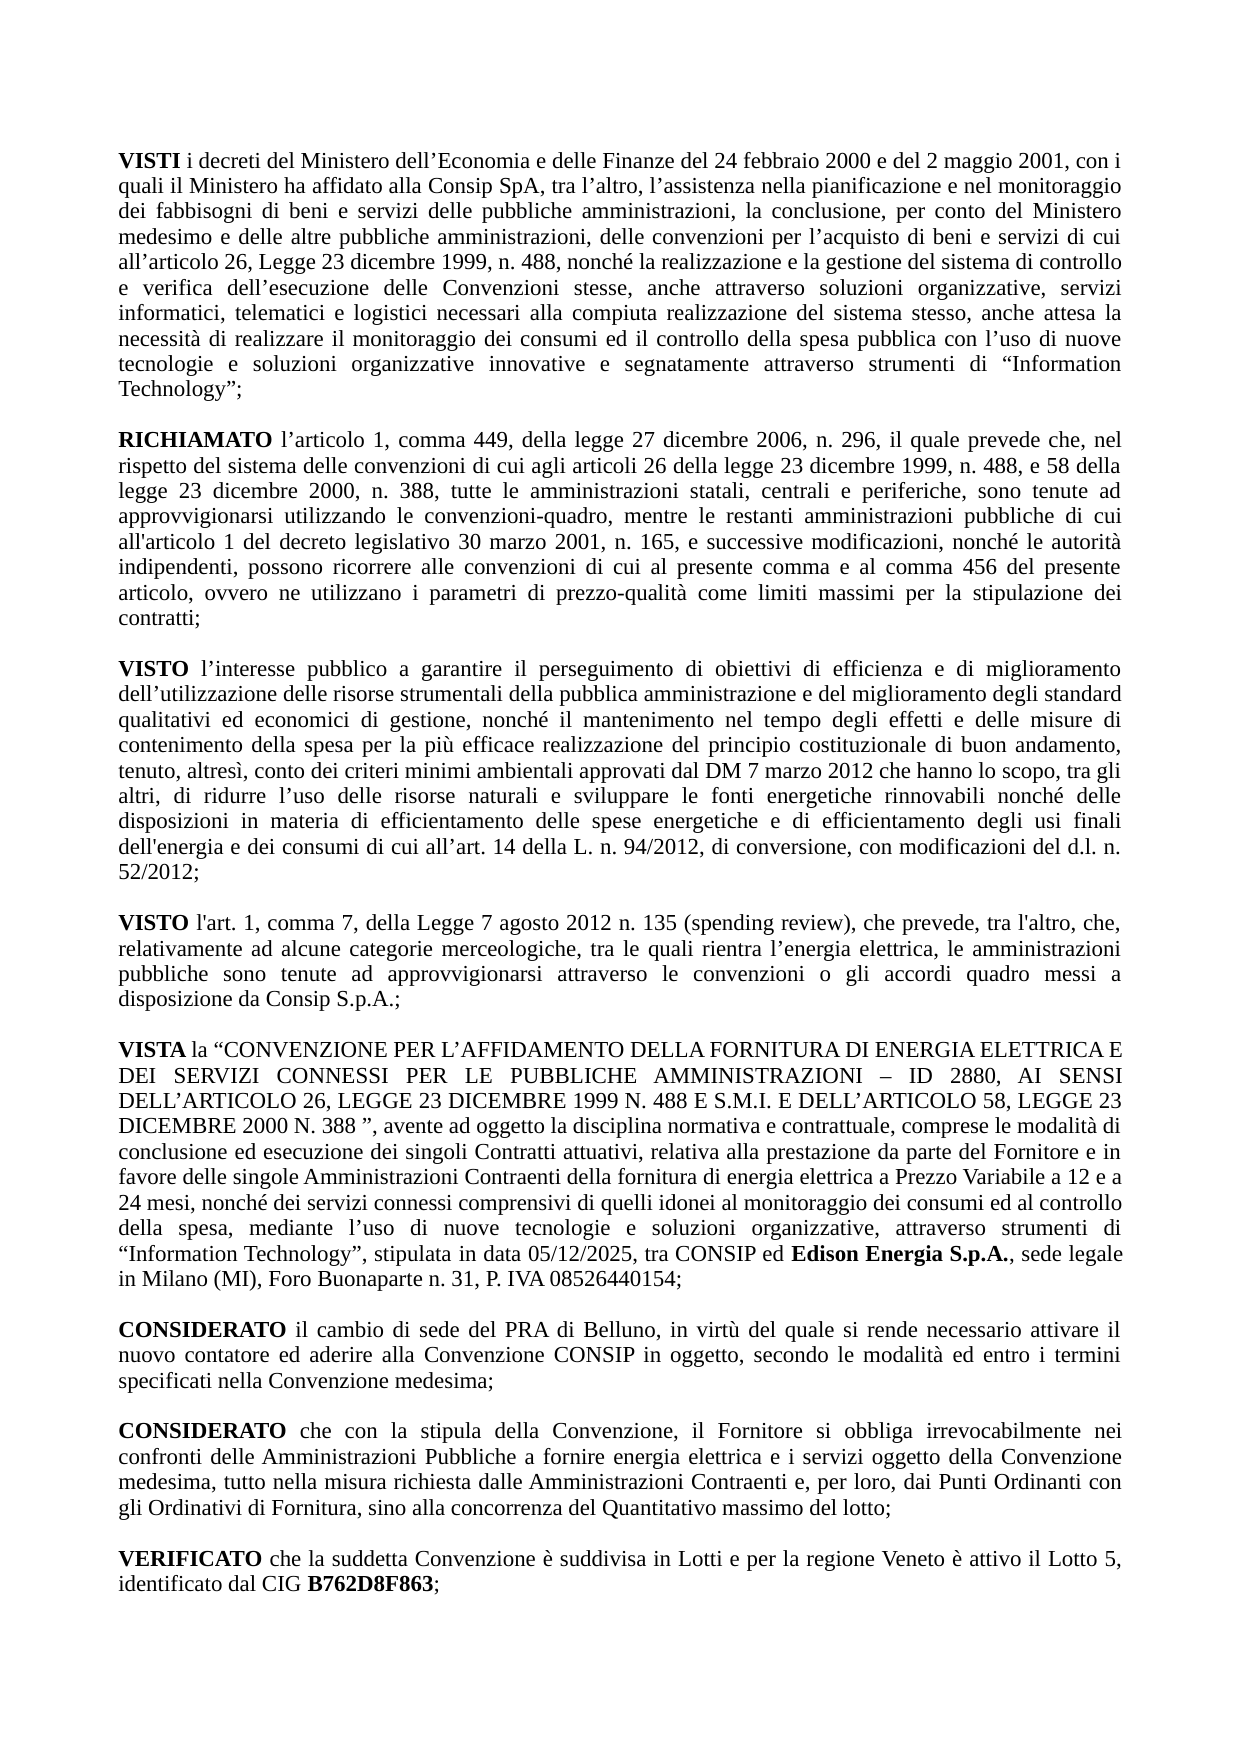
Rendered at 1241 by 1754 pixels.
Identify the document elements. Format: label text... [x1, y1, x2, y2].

text VISTI i decreti del Ministero dell’Economia e delle Finanze del 24 febbraio 2000 e del 2 maggio 2001, con i quali il Ministero ha affidato alla Consip SpA, tra l’altro, l’assistenza nella pianificazione e nel monitoraggio dei fabbisogni di beni e servizi delle pubbliche amministrazioni, la conclusione, per conto del Ministero medesimo e delle altre pubbliche amministrazioni, delle convenzioni per l’acquisto di beni e servizi di cui all’articolo 26, Legge 23 dicembre 1999, n. 488, nonché la realizzazione e la gestione del sistema di controllo e verifica dell’esecuzione delle Convenzioni stesse, anche attraverso soluzioni organizzative, servizi informatici, telematici e logistici necessari alla compiuta realizzazione del sistema stesso, anche attesa la necessità di realizzare il monitoraggio dei consumi ed il controllo della spesa pubblica con l’uso di nuove tecnologie e soluzioni organizzative innovative e segnatamente attraverso strumenti di “Information Technology”; [118, 148, 1123, 402]
text VISTO l’interesse pubblico a garantire il perseguimento di obiettivi di efficienza e di miglioramento dell’utilizzazione delle risorse strumentali della pubblica amministrazione e del miglioramento degli standard qualitativi ed economici di gestione, nonché il mantenimento nel tempo degli effetti e delle misure di contenimento della spesa per la più efficace realizzazione del principio costituzionale di buon andamento, tenuto, altresì, conto dei criteri minimi ambientali approvati dal DM 7 marzo 2012 che hanno lo scopo, tra gli altri, di ridurre l’uso delle risorse naturali e sviluppare le fonti energetiche rinnovabili nonché delle disposizioni in materia di efficientamento delle spese energetiche e di efficientamento degli usi finali dell'energia e dei consumi di cui all’art. 14 della L. n. 94/2012, di conversione, con modificazioni del d.l. n. 52/2012; [118, 656, 1123, 885]
text RICHIAMATO l’articolo 1, comma 449, della legge 27 dicembre 2006, n. 296, il quale prevede che, nel rispetto del sistema delle convenzioni di cui agli articoli 26 della legge 23 dicembre 1999, n. 488, e 58 della legge 23 dicembre 2000, n. 388, tutte le amministrazioni statali, centrali e periferiche, sono tenute ad approvvigionarsi utilizzando le convenzioni-quadro, mentre le restanti amministrazioni pubbliche di cui all'articolo 1 del decreto legislativo 30 marzo 2001, n. 165, e successive modificazioni, nonché le autorità indipendenti, possono ricorrere alle convenzioni di cui al presente comma e al comma 456 del presente articolo, ovvero ne utilizzano i parametri di prezzo-qualità come limiti massimi per la stipulazione dei contratti; [118, 427, 1123, 631]
text CONSIDERATO il cambio di sede del PRA di Belluno, in virtù del quale si rende necessario attivare il nuovo contatore ed aderire alla Convenzione CONSIP in oggetto, secondo le modalità ed entro i termini specificati nella Convenzione medesima; [118, 1317, 1123, 1393]
text VISTA la “CONVENZIONE PER L’AFFIDAMENTO DELLA FORNITURA DI ENERGIA ELETTRICA E DEI SERVIZI CONNESSI PER LE PUBBLICHE AMMINISTRAZIONI – ID 2880, AI SENSI DELL’ARTICOLO 26, LEGGE 23 DICEMBRE 1999 N. 488 E S.M.I. E DELL’ARTICOLO 58, LEGGE 23 DICEMBRE 2000 N. 388 ”, avente ad oggetto la disciplina normativa e contrattuale, comprese le modalità di conclusione ed esecuzione dei singoli Contratti attuativi, relativa alla prestazione da parte del Fornitore e in favore delle singole Amministrazioni Contraenti della fornitura di energia elettrica a Prezzo Variabile a 12 e a 24 mesi, nonché dei servizi connessi comprensivi di quelli idonei al monitoraggio dei consumi ed al controllo della spesa, mediante l’uso di nuove tecnologie e soluzioni organizzative, attraverso strumenti di “Information Technology”, stipulata in data 05/12/2025, tra CONSIP ed Edison Energia S.p.A., sede legale in Milano (MI), Foro Buonaparte n. 31, P. IVA 08526440154; [118, 1037, 1123, 1291]
text VISTO l'art. 1, comma 7, della Legge 7 agosto 2012 n. 135 (spending review), che prevede, tra l'altro, che, relativamente ad alcune categorie merceologiche, tra le quali rientra l’energia elettrica, le amministrazioni pubbliche sono tenute ad approvvigionarsi attraverso le convenzioni o gli accordi quadro messi a disposizione da Consip S.p.A.; [118, 910, 1123, 1012]
text CONSIDERATO che con la stipula della Convenzione, il Fornitore si obbliga irrevocabilmente nei confronti delle Amministrazioni Pubbliche a fornire energia elettrica e i servizi oggetto della Convenzione medesima, tutto nella misura richiesta dalle Amministrazioni Contraenti e, per loro, dai Punti Ordinanti con gli Ordinativi di Fornitura, sino alla concorrenza del Quantitativo massimo del lotto; [118, 1418, 1123, 1520]
text VERIFICATO che la suddetta Convenzione è suddivisa in Lotti e per la regione Veneto è attivo il Lotto 5, identificato dal CIG B762D8F863; [118, 1546, 1123, 1596]
